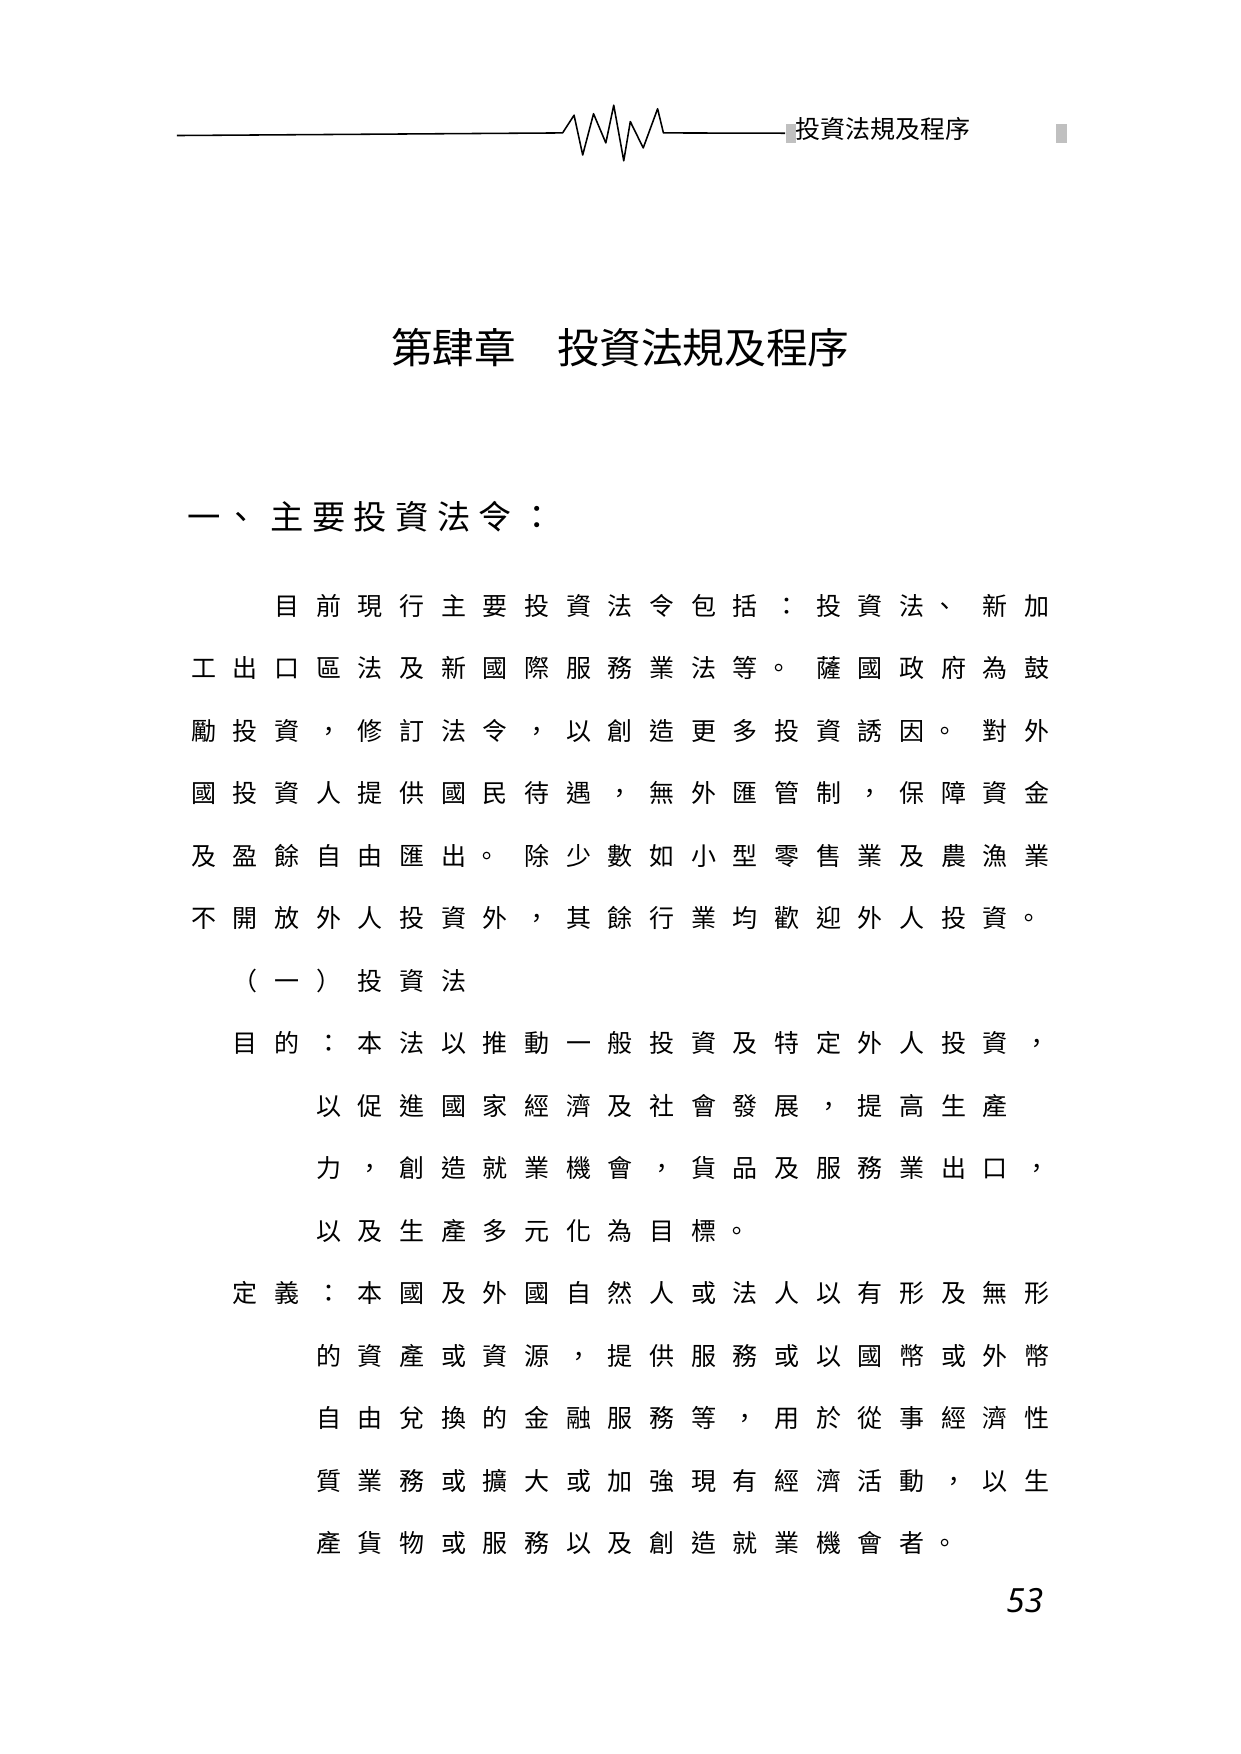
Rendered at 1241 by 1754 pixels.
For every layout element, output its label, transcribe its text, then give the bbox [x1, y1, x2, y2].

text （一）投資法 [207, 938, 1058, 1000]
text 定義：本國及外國自然人或法人以有形及無形的資產或資源，提供服務或以國幣或外幣自由兌換的金融服務等，用於從事經濟性質業務或擴大或加強現有經濟活動，以生產貨物或服務以及創造就業機會者。 [207, 1250, 1058, 1563]
text 第肆章 投資法規及程序 [183, 304, 1058, 366]
text 目的：本法以推動一般投資及特定外人投資，以促進國家經濟及社會發展，提高生產力，創造就業機會，貨品及服務業出口，以及生產多元化為目標。 [207, 1000, 1058, 1250]
text 目前現行主要投資法令包括：投資法、新加工出口區法及新國際服務業法等。薩國政府為鼓勵投資，修訂法令，以創造更多投資誘因。對外國投資人提供國民待遇，無外匯管制，保障資金及盈餘自由匯出。除少數如小型零售業及農漁業不開放外人投資外，其餘行業均歡迎外人投資。 [183, 563, 1058, 938]
text 一、主要投資法令： [183, 473, 1058, 536]
